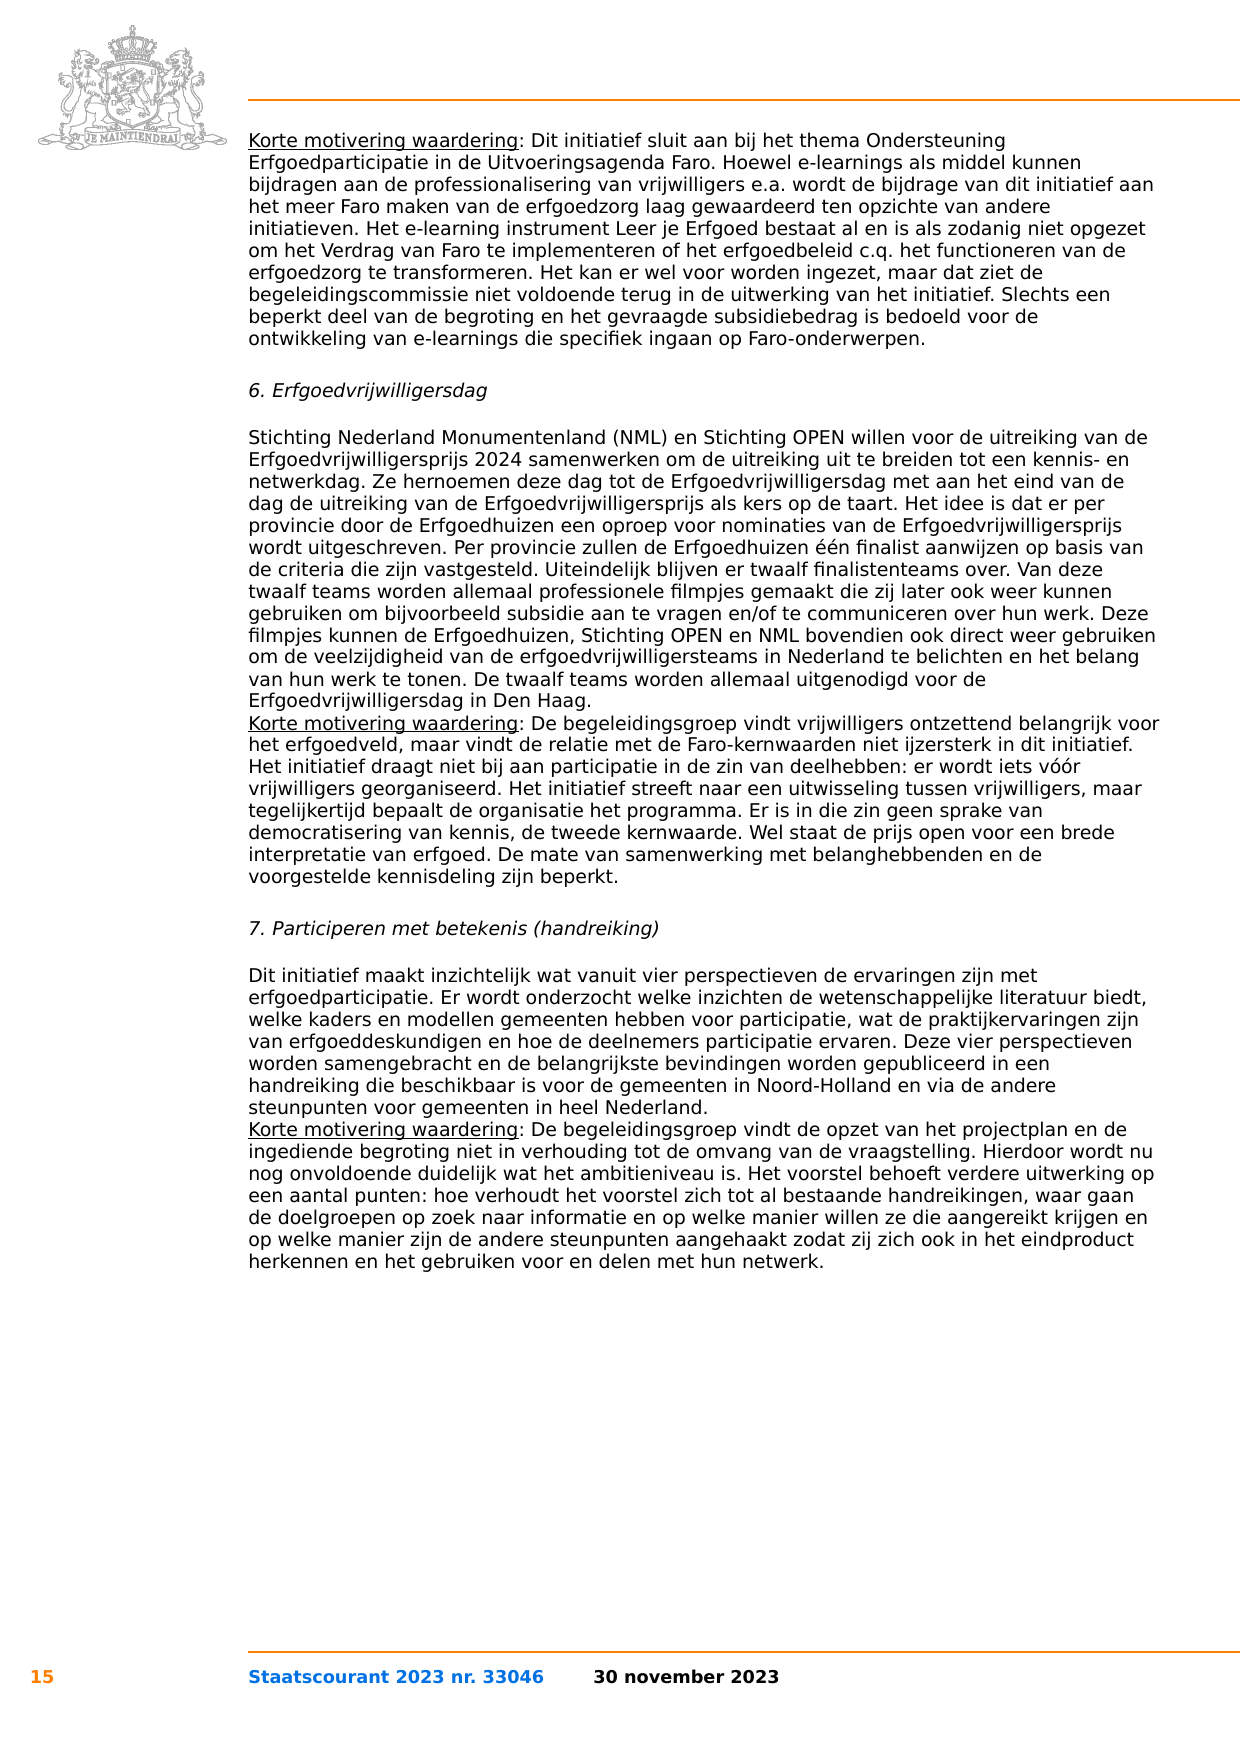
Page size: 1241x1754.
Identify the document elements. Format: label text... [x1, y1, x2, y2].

subtitle 7. Participeren met betekenis (handreiking) [248, 918, 1163, 940]
picture [38, 25, 227, 150]
text Stichting Nederland Monumentenland (NML) en Stichting OPEN willen voor de uitreiking van de Erfgoedvrijwilligersprijs 2024 samenwerken om de uitreiking uit te breiden tot een kennis- en netwerkdag. Ze hernoemen deze dag tot de Erfgoedvrijwilligersdag met aan het eind van de dag de uitreiking van de Erfgoedvrijwilligersprijs als kers op de taart. Het idee is dat er per provincie door de Erfgoedhuizen een oproep voor nominaties van de Erfgoedvrijwilligersprijs wordt uitgeschreven. Per provincie zullen de Erfgoedhuizen één finalist aanwijzen op basis van de criteria die zijn vastgesteld. Uiteindelijk blijven er twaalf finalistenteams over. Van deze twaalf teams worden allemaal professionele filmpjes gemaakt die zij later ook weer kunnen gebruiken om bijvoorbeeld subsidie aan te vragen en/of te communiceren over hun werk. Deze filmpjes kunnen de Erfgoedhuizen, Stichting OPEN en NML bovendien ook direct weer gebruiken om de veelzijdigheid van de erfgoedvrijwilligersteams in Nederland te belichten en het belang van hun werk te tonen. De twaalf teams worden allemaal uitgenodigd voor de Erfgoedvrijwilligersdag in Den Haag. [248, 427, 1163, 712]
text Dit initiatief maakt inzichtelijk wat vanuit vier perspectieven de ervaringen zijn met erfgoedparticipatie. Er wordt onderzocht welke inzichten de wetenschappelijke literatuur biedt, welke kaders en modellen gemeenten hebben voor participatie, wat de praktijkervaringen zijn van erfgoeddeskundigen en hoe de deelnemers participatie ervaren. Deze vier perspectieven worden samengebracht en de belangrijkste bevindingen worden gepubliceerd in een handreiking die beschikbaar is voor de gemeenten in Noord-Holland en via de andere steunpunten voor gemeenten in heel Nederland. [248, 965, 1163, 1119]
text Korte motivering waardering: De begeleidingsgroep vindt de opzet van het projectplan en de ingediende begroting niet in verhouding tot de omvang van de vraagstelling. Hierdoor wordt nu nog onvoldoende duidelijk wat het ambitieniveau is. Het voorstel behoeft verdere uitwerking op een aantal punten: hoe verhoudt het voorstel zich tot al bestaande handreikingen, waar gaan de doelgroepen op zoek naar informatie en op welke manier willen ze die aangereikt krijgen en op welke manier zijn de andere steunpunten aangehaakt zodat zij zich ook in het eindproduct herkennen en het gebruiken voor en delen met hun netwerk. [248, 1119, 1163, 1273]
text Korte motivering waardering: Dit initiatief sluit aan bij het thema Ondersteuning Erfgoedparticipatie in de Uitvoeringsagenda Faro. Hoewel e-learnings als middel kunnen bijdragen aan de professionalisering van vrijwilligers e.a. wordt de bijdrage van dit initiatief aan het meer Faro maken van de erfgoedzorg laag gewaardeerd ten opzichte van andere initiatieven. Het e-learning instrument Leer je Erfgoed bestaat al en is als zodanig niet opgezet om het Verdrag van Faro te implementeren of het erfgoedbeleid c.q. het functioneren van de erfgoedzorg te transformeren. Het kan er wel voor worden ingezet, maar dat ziet de begeleidingscommissie niet voldoende terug in de uitwerking van het initiatief. Slechts een beperkt deel van de begroting en het gevraagde subsidiebedrag is bedoeld voor de ontwikkeling van e-learnings die specifiek ingaan op Faro-onderwerpen. [248, 130, 1163, 350]
subtitle 6. Erfgoedvrijwilligersdag [248, 380, 1163, 402]
text Korte motivering waardering: De begeleidingsgroep vindt vrijwilligers ontzettend belangrijk voor het erfgoedveld, maar vindt de relatie met de Faro-kernwaarden niet ijzersterk in dit initiatief. Het initiatief draagt niet bij aan participatie in de zin van deelhebben: er wordt iets vóór vrijwilligers georganiseerd. Het initiatief streeft naar een uitwisseling tussen vrijwilligers, maar tegelijkertijd bepaalt de organisatie het programma. Er is in die zin geen sprake van democratisering van kennis, de tweede kernwaarde. Wel staat de prijs open voor een brede interpretatie van erfgoed. De mate van samenwerking met belanghebbenden en de voorgestelde kennisdeling zijn beperkt. [248, 712, 1163, 888]
